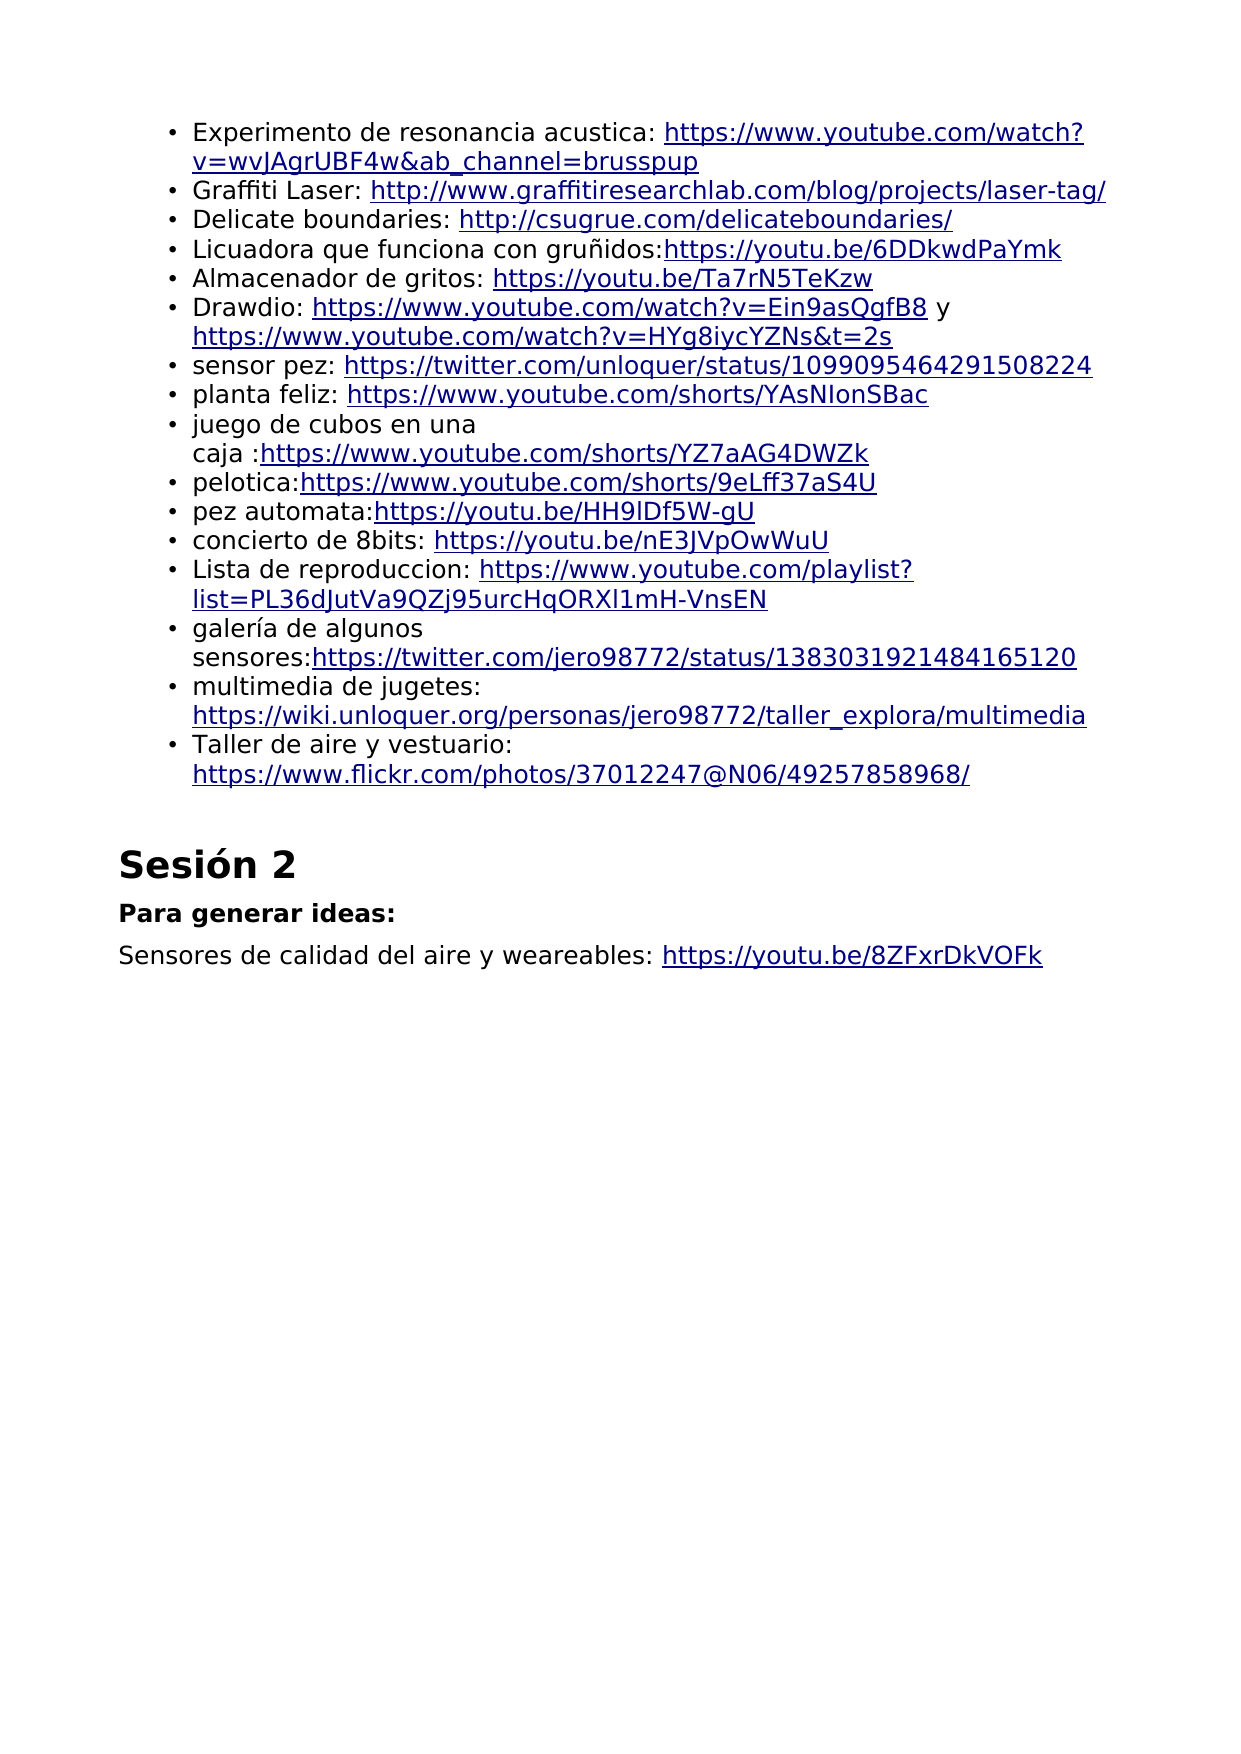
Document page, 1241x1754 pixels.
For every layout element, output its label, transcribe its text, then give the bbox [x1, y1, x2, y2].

text Para generar ideas: [118, 899, 1122, 929]
list Licuadora que funciona con gruñidos:https://youtu.be/6DDkwdPaYmk [177, 235, 1122, 264]
list juego de cubos en una caja :https://www.youtube.com/shorts/YZ7aAG4DWZk [177, 410, 1122, 468]
text Sensores de calidad del aire y weareables: https://youtu.be/8ZFxrDkVOFk [118, 941, 1122, 970]
subtitle Sesión 2 [118, 843, 1122, 887]
list multimedia de jugetes: https://wiki.unloquer.org/personas/jero98772/taller_explora/multimedia [177, 672, 1122, 731]
list Almacenador de gritos: https://youtu.be/Ta7rN5TeKzw [177, 264, 1122, 293]
list Drawdio: https://www.youtube.com/watch?v=Ein9asQgfB8 y https://www.youtube.com/watch?v=HYg8iycYZNs&t=2s [177, 293, 1122, 351]
list galería de algunos sensores:https://twitter.com/jero98772/status/1383031921484165120 [177, 614, 1122, 672]
list Taller de aire y vestuario: https://www.flickr.com/photos/37012247@N06/49257858968/ [177, 731, 1122, 789]
list pelotica:https://www.youtube.com/shorts/9eLff37aS4U [177, 468, 1122, 497]
list Graffiti Laser: http://www.graffitiresearchlab.com/blog/projects/laser-tag/ [177, 176, 1122, 206]
list Delicate boundaries: http://csugrue.com/delicateboundaries/ [177, 206, 1122, 235]
list Lista de reproduccion: https://www.youtube.com/playlist?list=PL36dJutVa9QZj95urcHqORXl1mH-VnsEN [177, 556, 1122, 614]
list sensor pez: https://twitter.com/unloquer/status/1099095464291508224 [177, 351, 1122, 381]
list planta feliz: https://www.youtube.com/shorts/YAsNIonSBac [177, 381, 1122, 410]
list concierto de 8bits: https://youtu.be/nE3JVpOwWuU [177, 526, 1122, 556]
list Experimento de resonancia acustica: https://www.youtube.com/watch?v=wvJAgrUBF4w&ab_channel=brusspup [177, 118, 1122, 176]
list pez automata:https://youtu.be/HH9lDf5W-gU [177, 497, 1122, 526]
